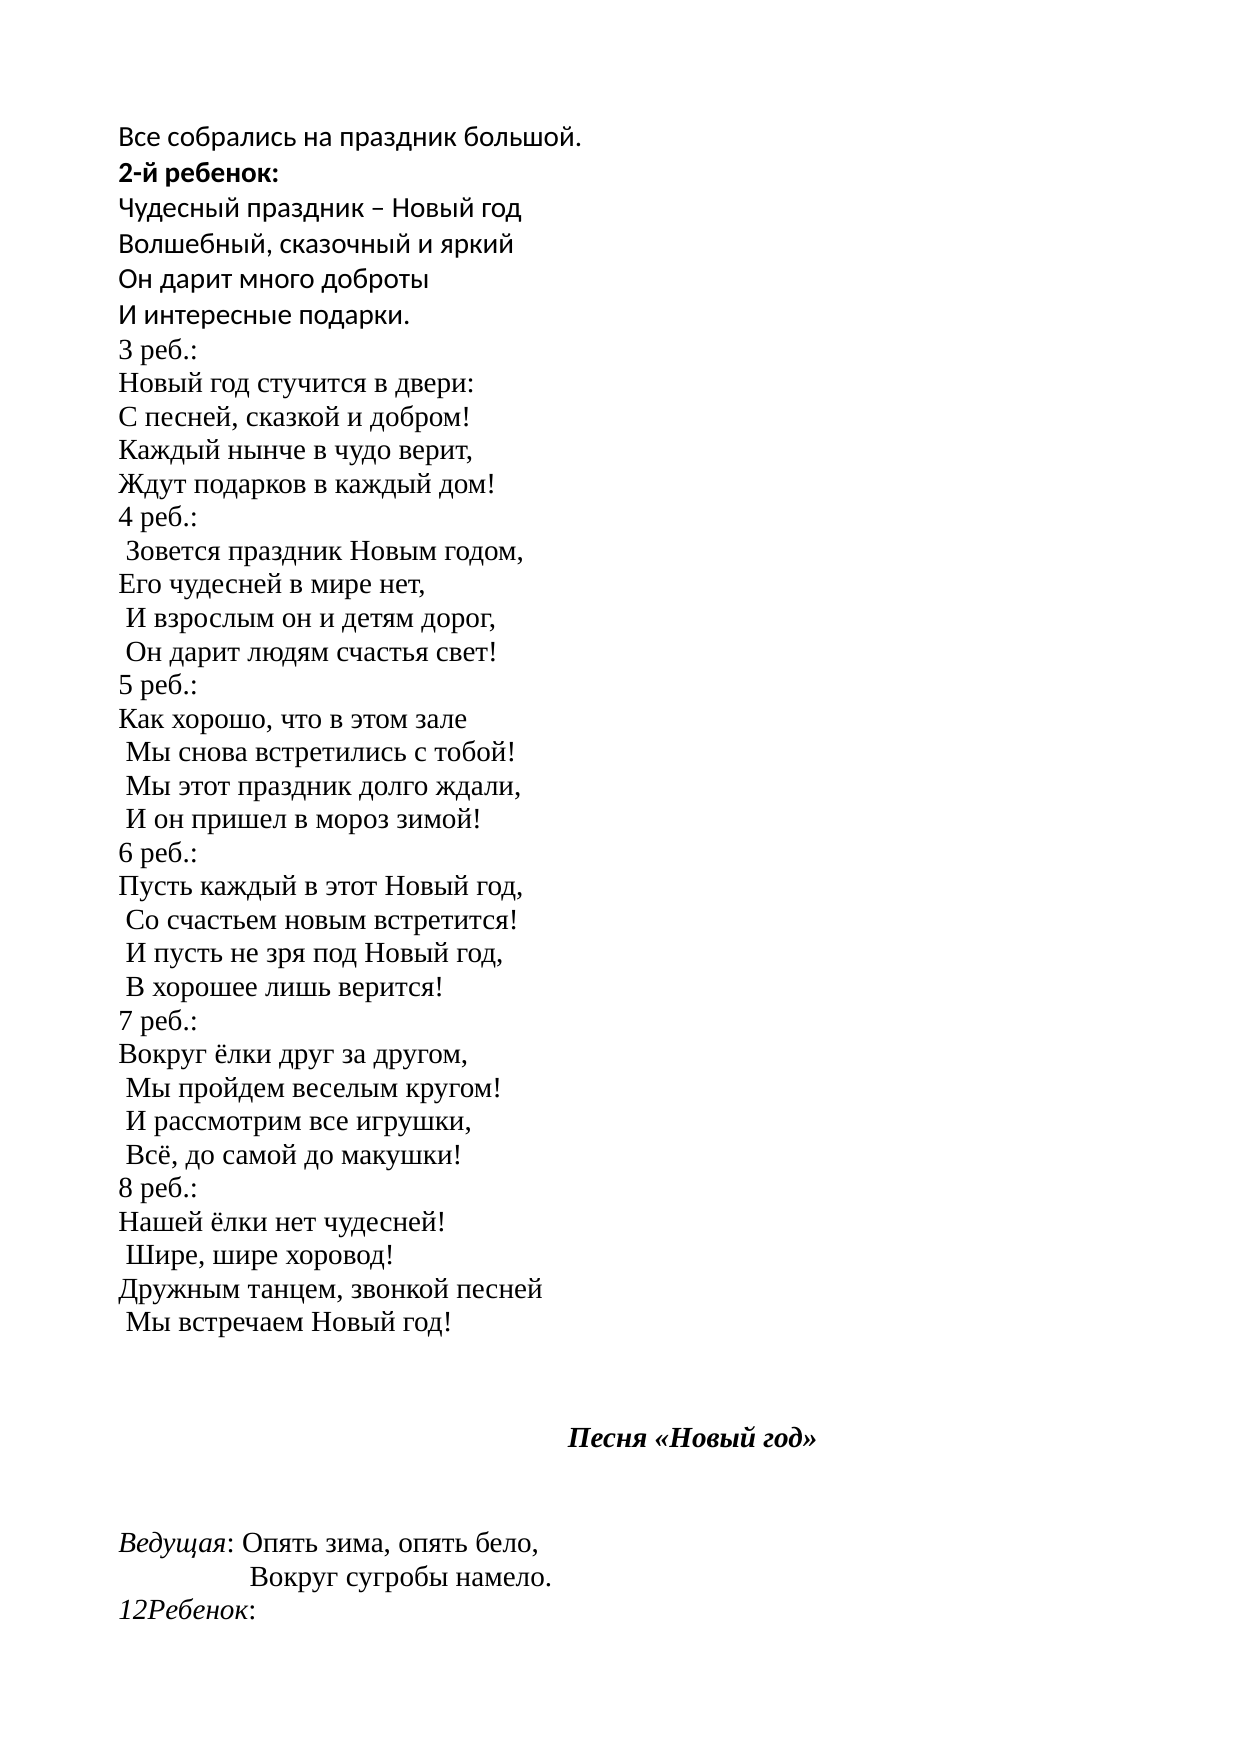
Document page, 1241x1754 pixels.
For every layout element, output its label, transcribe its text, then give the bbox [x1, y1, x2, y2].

text Мы пройдем веселым кругом! [118, 1070, 1122, 1103]
text Всё, до самой до макушки! [118, 1137, 1122, 1170]
text И взрослым он и детям дорог, [118, 600, 1122, 634]
text Он дарит много доброты [118, 261, 1122, 296]
text Как хорошо, что в этом зале [118, 701, 1122, 734]
text Новый год стучится в двери: [118, 365, 1122, 399]
text Его чудесней в мире нет, [118, 567, 1122, 600]
text 4 реб.: [118, 499, 1122, 533]
text И интересные подарки. [118, 296, 1122, 332]
text Нашей ёлки нет чудесней! [118, 1204, 1122, 1237]
text Со счастьем новым встретится! [118, 902, 1122, 936]
text Волшебный, сказочный и яркий [118, 225, 1122, 261]
text Зовется праздник Новым годом, [118, 533, 1122, 567]
text Ведущая: Опять зима, опять бело, [118, 1525, 1122, 1559]
text И рассмотрим все игрушки, [118, 1103, 1122, 1137]
text 2-й ребенок: [118, 154, 1122, 189]
text Каждый нынче в чудо верит, [118, 432, 1122, 466]
text 3 реб.: [118, 332, 1122, 365]
text Песня «Новый год» [266, 1420, 1122, 1453]
text Мы этот праздник долго ждали, [118, 768, 1122, 801]
text 12Ребенок: [118, 1592, 1122, 1626]
text 7 реб.: [118, 1003, 1122, 1036]
text 8 реб.: [118, 1170, 1122, 1204]
text Вокруг сугробы намело. [118, 1559, 1122, 1592]
text 5 реб.: [118, 667, 1122, 701]
text 6 реб.: [118, 835, 1122, 868]
text Все собрались на праздник большой. [118, 118, 1122, 154]
text Шире, шире хоровод! [118, 1237, 1122, 1271]
text Мы снова встретились с тобой! [118, 734, 1122, 768]
text В хорошее лишь верится! [118, 969, 1122, 1003]
text Пусть каждый в этот Новый год, [118, 868, 1122, 902]
text Дружным танцем, звонкой песней [118, 1271, 1122, 1304]
text И он пришел в мороз зимой! [118, 801, 1122, 835]
text Ждут подарков в каждый дом! [118, 466, 1122, 499]
text Чудесный праздник – Новый год [118, 189, 1122, 225]
text Мы встречаем Новый год! [118, 1304, 1122, 1338]
text Вокруг ёлки друг за другом, [118, 1036, 1122, 1070]
text И пусть не зря под Новый год, [118, 936, 1122, 969]
text Он дарит людям счастья свет! [118, 634, 1122, 667]
text С песней, сказкой и добром! [118, 399, 1122, 432]
